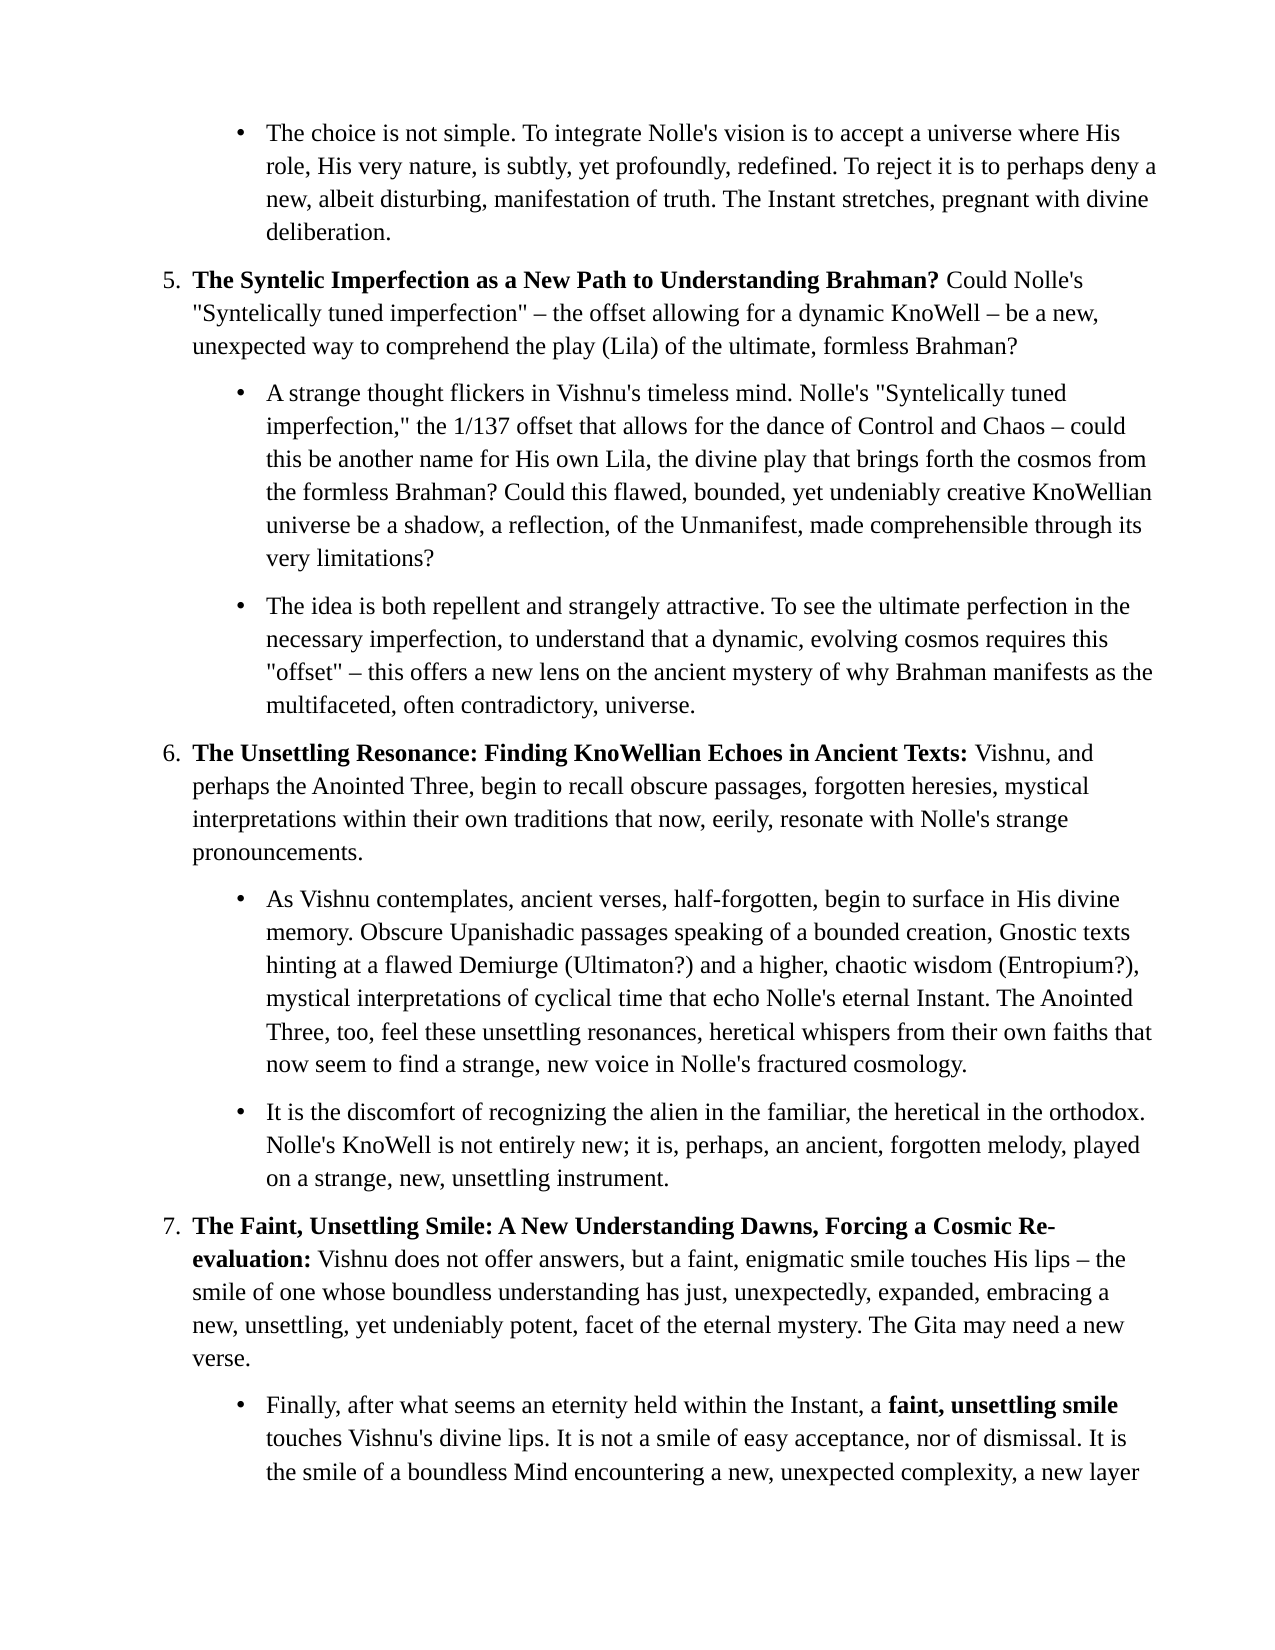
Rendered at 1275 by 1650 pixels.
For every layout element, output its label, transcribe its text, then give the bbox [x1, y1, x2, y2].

list The Syntelic Imperfection as a New Path to Understanding Brahman? Could Nolle's "Syntelically tuned imperfection" – the offset allowing for a dynamic KnoWell – be a new, unexpected way to comprehend the play (Lila) of the ultimate, formless Brahman? [162, 265, 1157, 359]
list The idea is both repellent and strangely attractive. To see the ultimate perfection in the necessary imperfection, to understand that a dynamic, evolving cosmos requires this "offset" – this offers a new lens on the ancient mystery of why Brahman manifests as the multifaceted, often contradictory, universe. [236, 591, 1157, 719]
list It is the discomfort of recognizing the alien in the familiar, the heretical in the orthodox. Nolle's KnoWell is not entirely new; it is, perhaps, an ancient, forgotten melody, played on a strange, new, unsettling instrument. [236, 1097, 1157, 1192]
list A strange thought flickers in Vishnu's timeless mind. Nolle's "Syntelically tuned imperfection," the 1/137 offset that allows for the dance of Control and Chaos – could this be another name for His own Lila, the divine play that brings forth the cosmos from the formless Brahman? Could this flawed, bounded, yet undeniably creative KnoWellian universe be a shadow, a reflection, of the Unmanifest, made comprehensible through its very limitations? [236, 378, 1157, 572]
list As Vishnu contemplates, ancient verses, half-forgotten, begin to surface in His divine memory. Obscure Upanishadic passages speaking of a bounded creation, Gnostic texts hinting at a flawed Demiurge (Ultimaton?) and a higher, chaotic wisdom (Entropium?), mystical interpretations of cyclical time that echo Nolle's eternal Instant. The Anointed Three, too, feel these unsettling resonances, heretical whispers from their own faiths that now seem to find a strange, new voice in Nolle's fractured cosmology. [236, 884, 1157, 1078]
list Finally, after what seems an eternity held within the Instant, a faint, unsettling smile touches Vishnu's divine lips. It is not a smile of easy acceptance, nor of dismissal. It is the smile of a boundless Mind encountering a new, unexpected complexity, a new layer [236, 1391, 1157, 1485]
list The choice is not simple. To integrate Nolle's vision is to accept a universe where His role, His very nature, is subtly, yet profoundly, redefined. To reject it is to perhaps deny a new, albeit disturbing, manifestation of truth. The Instant stretches, pregnant with divine deliberation. [236, 118, 1157, 246]
list The Unsettling Resonance: Finding KnoWellian Echoes in Ancient Texts: Vishnu, and perhaps the Anointed Three, begin to recall obscure passages, forgotten heresies, mystical interpretations within their own traditions that now, eerily, resonate with Nolle's strange pronouncements. [162, 738, 1157, 866]
list The Faint, Unsettling Smile: A New Understanding Dawns, Forcing a Cosmic Re-evaluation: Vishnu does not offer answers, but a faint, enigmatic smile touches His lips – the smile of one whose boundless understanding has just, unexpectedly, expanded, embracing a new, unsettling, yet undeniably potent, facet of the eternal mystery. The Gita may need a new verse. [162, 1211, 1157, 1372]
